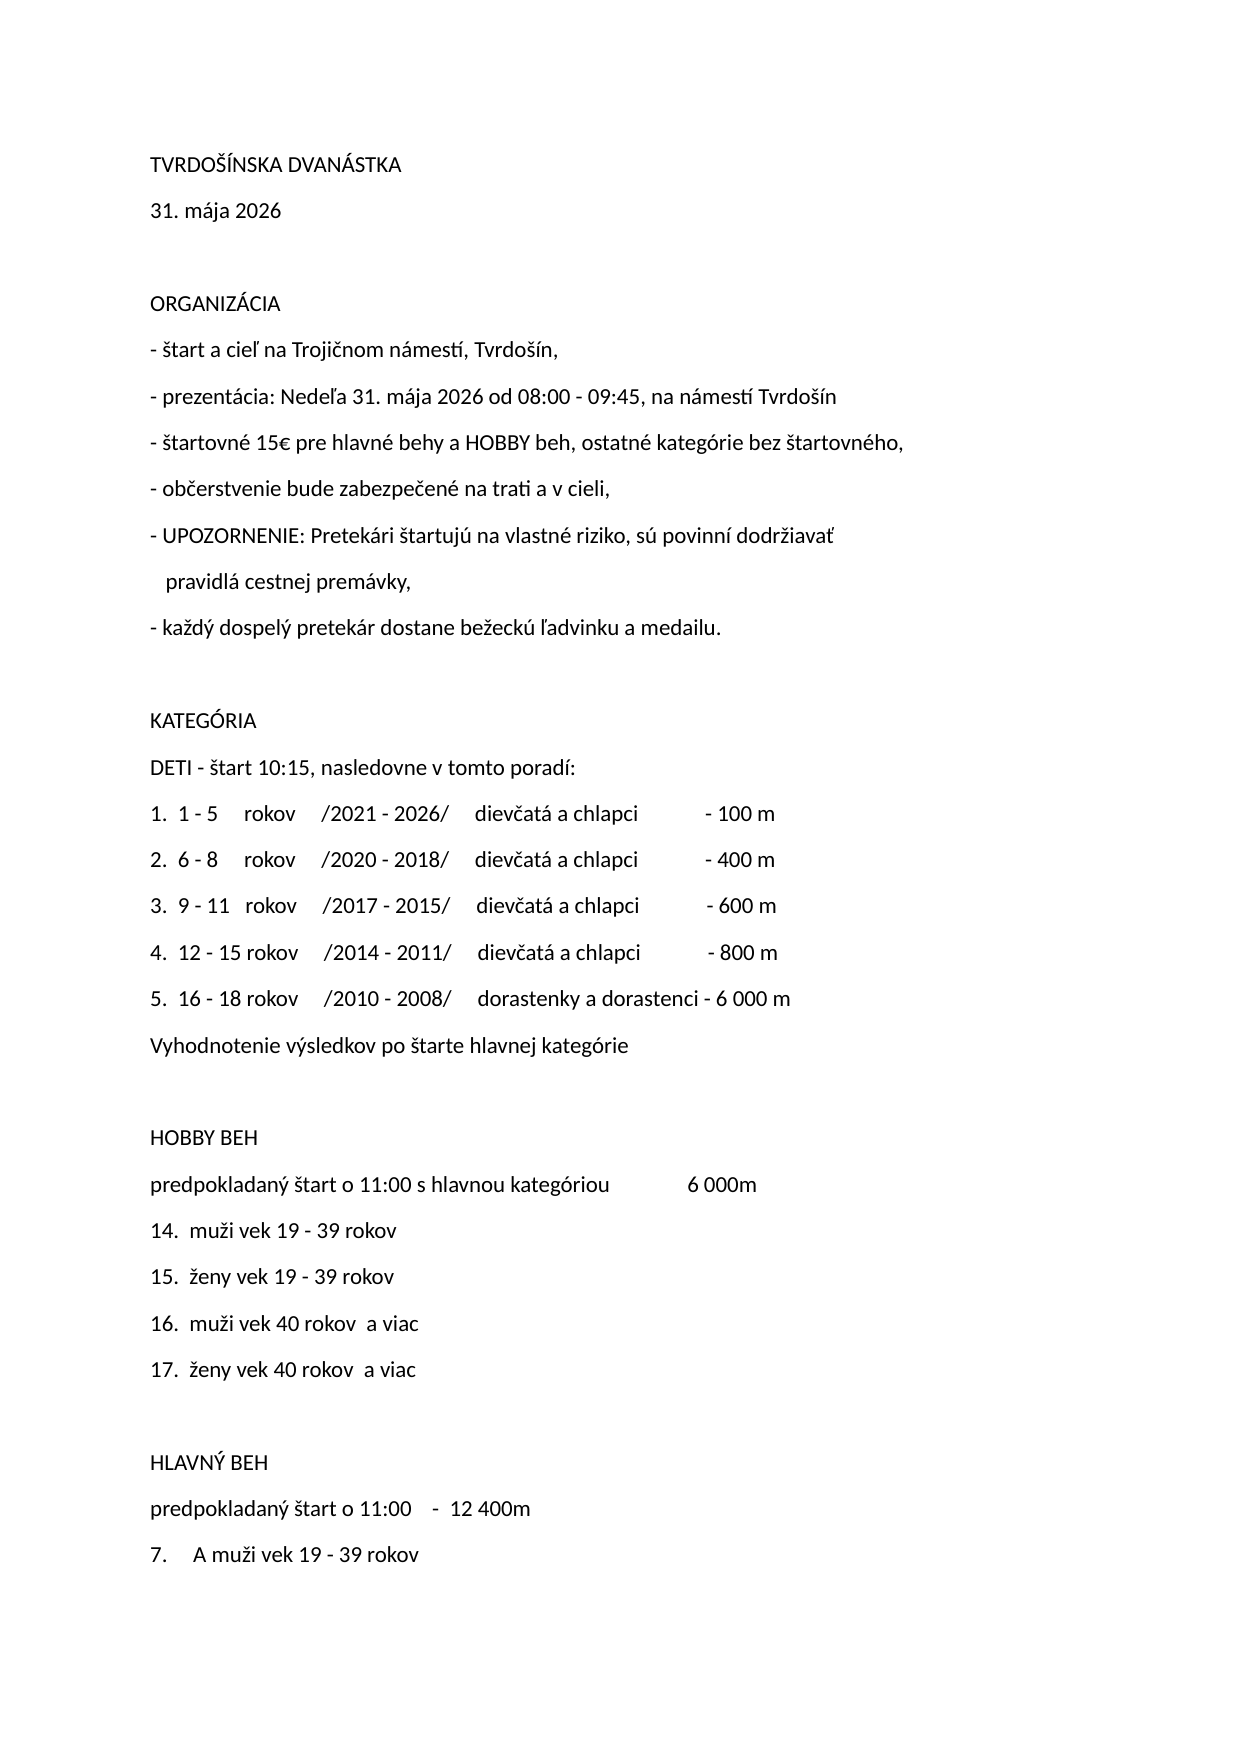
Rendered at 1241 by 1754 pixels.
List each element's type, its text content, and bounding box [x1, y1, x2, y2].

text - prezentácia: Nedeľa 31. mája 2026 od 08:00 - 09:45, na námestí Tvrdošín [150, 382, 1090, 410]
text 2. 6 - 8 rokov /2020 - 2018/ dievčatá a chlapci - 400 m [150, 845, 1090, 873]
text 4. 12 - 15 rokov /2014 - 2011/ dievčatá a chlapci - 800 m [150, 938, 1090, 966]
text 17. ženy vek 40 rokov a viac [150, 1355, 1090, 1383]
text ORGANIZÁCIA [150, 289, 1090, 317]
text HOBBY BEH [150, 1123, 1090, 1151]
text predpokladaný štart o 11:00 s hlavnou kategóriou 6 000m [150, 1170, 1090, 1198]
text HLAVNÝ BEH [150, 1448, 1090, 1476]
text - štartovné 15€ pre hlavné behy a HOBBY beh, ostatné kategórie bez štartovného, [150, 428, 1090, 456]
text KATEGÓRIA [150, 706, 1090, 734]
text - občerstvenie bude zabezpečené na trati a v cieli, [150, 474, 1090, 502]
text 15. ženy vek 19 - 39 rokov [150, 1262, 1090, 1291]
text - UPOZORNENIE: Pretekári štartujú na vlastné riziko, sú povinní dodržiavať [150, 521, 1090, 549]
text 1. 1 - 5 rokov /2021 - 2026/ dievčatá a chlapci - 100 m [150, 799, 1090, 827]
text predpokladaný štart o 11:00 - 12 400m [150, 1494, 1090, 1522]
text 16. muži vek 40 rokov a viac [150, 1309, 1090, 1337]
text 7. A muži vek 19 - 39 rokov [150, 1541, 1090, 1569]
text - každý dospelý pretekár dostane bežeckú ľadvinku a medailu. [150, 613, 1090, 642]
text Vyhodnotenie výsledkov po štarte hlavnej kategórie [150, 1031, 1090, 1059]
text TVRDOŠÍNSKA DVANÁSTKA [150, 150, 1090, 178]
text 3. 9 - 11 rokov /2017 - 2015/ dievčatá a chlapci - 600 m [150, 892, 1090, 920]
text pravidlá cestnej premávky, [150, 567, 1090, 595]
text - štart a cieľ na Trojičnom námestí, Tvrdošín, [150, 335, 1090, 363]
text 14. muži vek 19 - 39 rokov [150, 1216, 1090, 1244]
text 31. mája 2026 [150, 196, 1090, 224]
text DETI - štart 10:15, nasledovne v tomto poradí: [150, 753, 1090, 781]
text 5. 16 - 18 rokov /2010 - 2008/ dorastenky a dorastenci - 6 000 m [150, 984, 1090, 1012]
